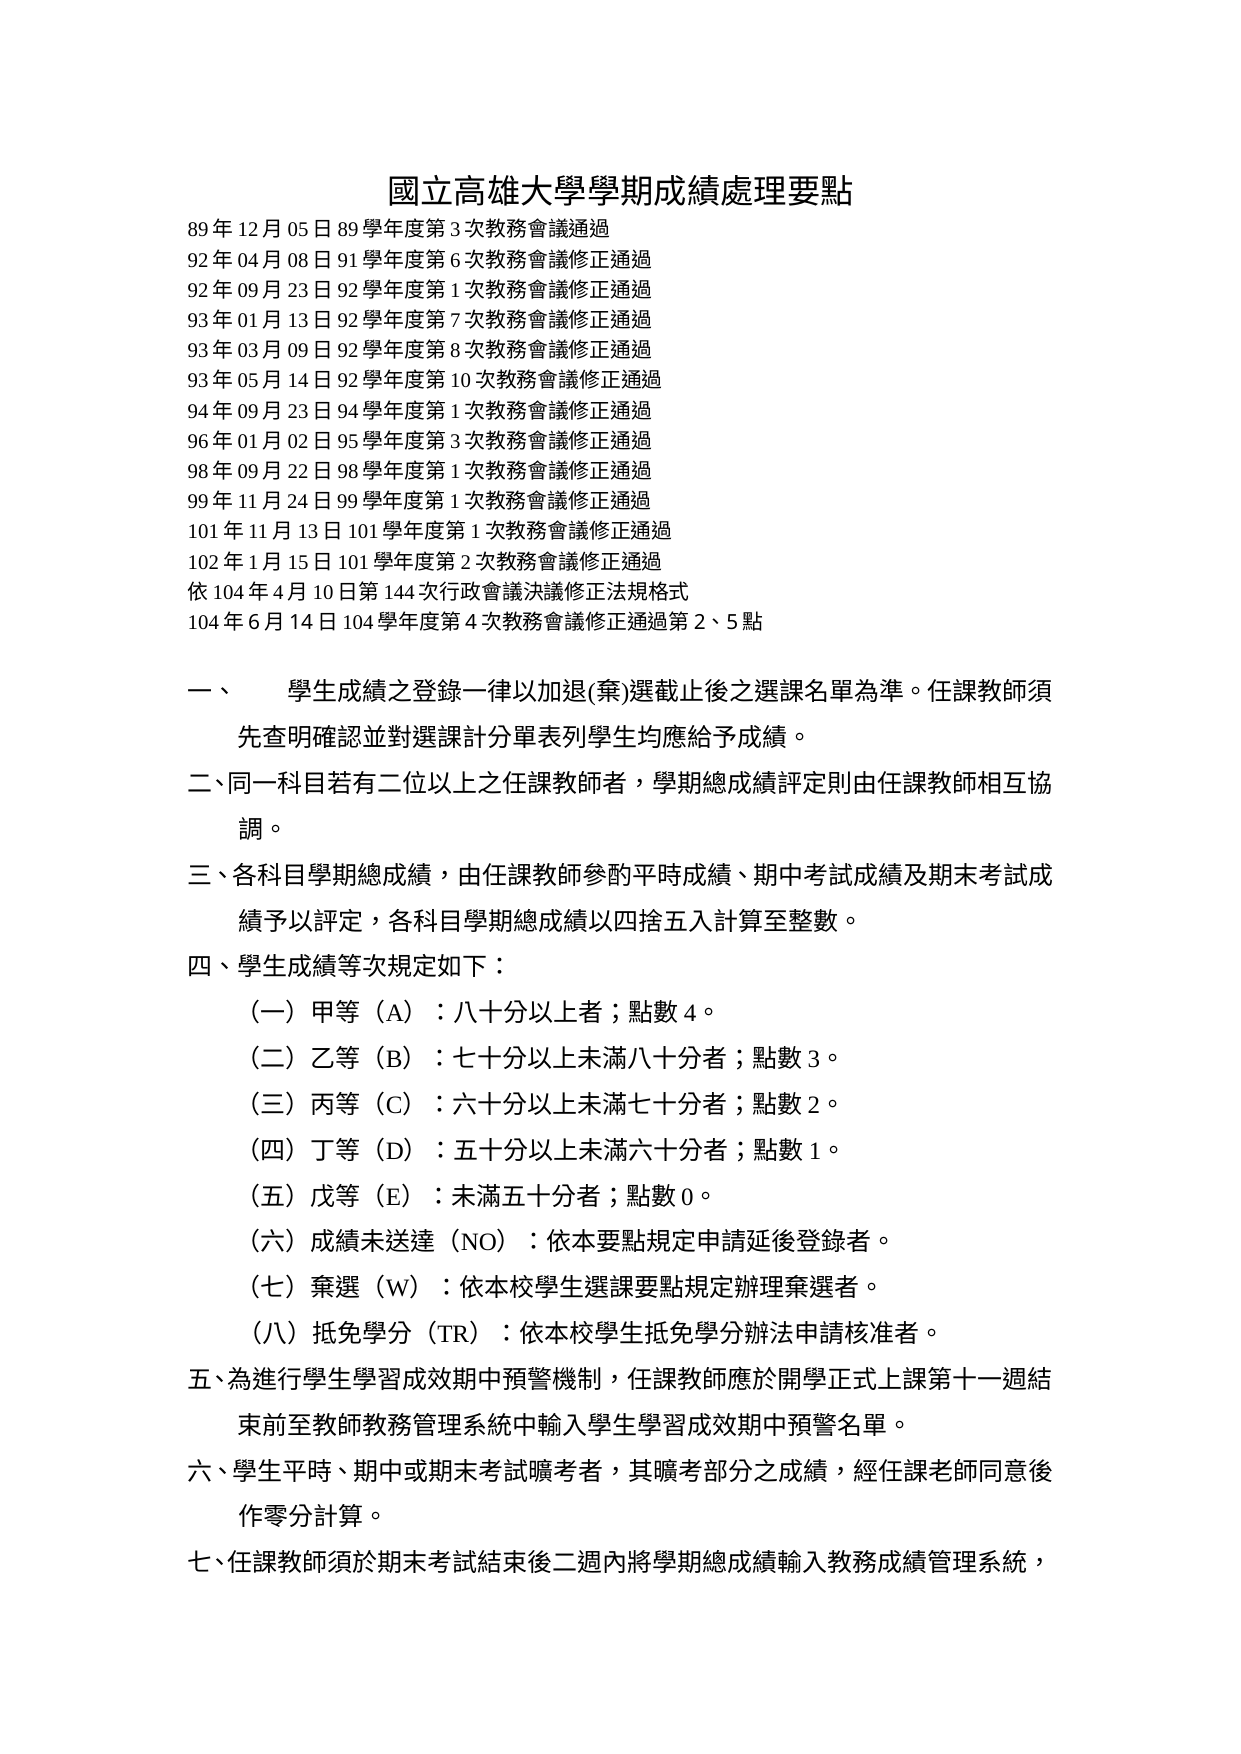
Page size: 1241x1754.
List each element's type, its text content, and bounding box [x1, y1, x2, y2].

text （三）丙等（C）：六十分以上未滿七十分者；點數2。 [236, 1077, 1053, 1122]
text 99年11月24日99學年度第1次教務會議修正通過 [187, 484, 1053, 515]
text 二、同一科目若有二位以上之任課教師者，學期總成績評定則由任課教師相互協調。 [187, 756, 1053, 847]
text 92年04月08日91學年度第6次教務會議修正通過 [187, 243, 1053, 273]
text 104年6月14日104學年度第4次教務會議修正通過第2、5點 [187, 605, 1053, 636]
text 國立高雄大學學期成績處理要點 [187, 164, 1053, 213]
text （二）乙等（B）：七十分以上未滿八十分者；點數3。 [236, 1031, 1053, 1077]
text 102年1月15日101學年度第2次教務會議修正通過 [187, 545, 1053, 575]
text 93年05月14日92學年度第10次教務會議修正通過 [187, 364, 1053, 394]
text 98年09月22日98學年度第1次教務會議修正通過 [187, 454, 1053, 484]
text 六、學生平時、期中或期末考試曠考者，其曠考部分之成績，經任課老師同意後作零分計算。 [187, 1443, 1053, 1535]
text （六）成績未送達（NO）：依本要點規定申請延後登錄者。 [236, 1214, 1053, 1260]
text （八）抵免學分（TR）：依本校學生抵免學分辦法申請核准者。 [237, 1306, 1053, 1352]
text 四、學生成績等次規定如下： [187, 939, 1053, 985]
text （一）甲等（A）：八十分以上者；點數4。 [236, 985, 1053, 1031]
text 89年12月05日89學年度第3次教務會議通過 [187, 213, 1053, 243]
text 三、各科目學期總成績，由任課教師參酌平時成績、期中考試成績及期末考試成績予以評定，各科目學期總成績以四捨五入計算至整數。 [187, 847, 1053, 939]
text 93年01月13日92學年度第7次教務會議修正通過 [187, 303, 1053, 333]
text 93年03月09日92學年度第8次教務會議修正通過 [187, 333, 1053, 364]
text 101年11月13日101學年度第1次教務會議修正通過 [187, 515, 1053, 545]
text （四）丁等（D）：五十分以上未滿六十分者；點數1。 [236, 1122, 1053, 1168]
text （七）棄選（W）：依本校學生選課要點規定辦理棄選者。 [236, 1260, 1053, 1306]
text 七、任課教師須於期末考試結束後二週內將學期總成績輸入教務成績管理系統， [187, 1535, 1053, 1581]
text 依104年4月10日第144次行政會議決議修正法規格式 [187, 575, 1053, 605]
text 五、為進行學生學習成效期中預警機制，任課教師應於開學正式上課第十一週結束前至教師教務管理系統中輸入學生學習成效期中預警名單。 [187, 1352, 1053, 1443]
text 96年01月02日95學年度第3次教務會議修正通過 [187, 424, 1053, 454]
text 92年09月23日92學年度第1次教務會議修正通過 [187, 273, 1053, 303]
list 學生成績之登錄一律以加退(棄)選截止後之選課名單為準。任課教師須先查明確認並對選課計分單表列學生均應給予成績。 [187, 664, 1053, 756]
text 94年09月23日94學年度第1次教務會議修正通過 [187, 394, 1053, 424]
text （五）戊等（E）：未滿五十分者；點數0。 [236, 1168, 1053, 1214]
